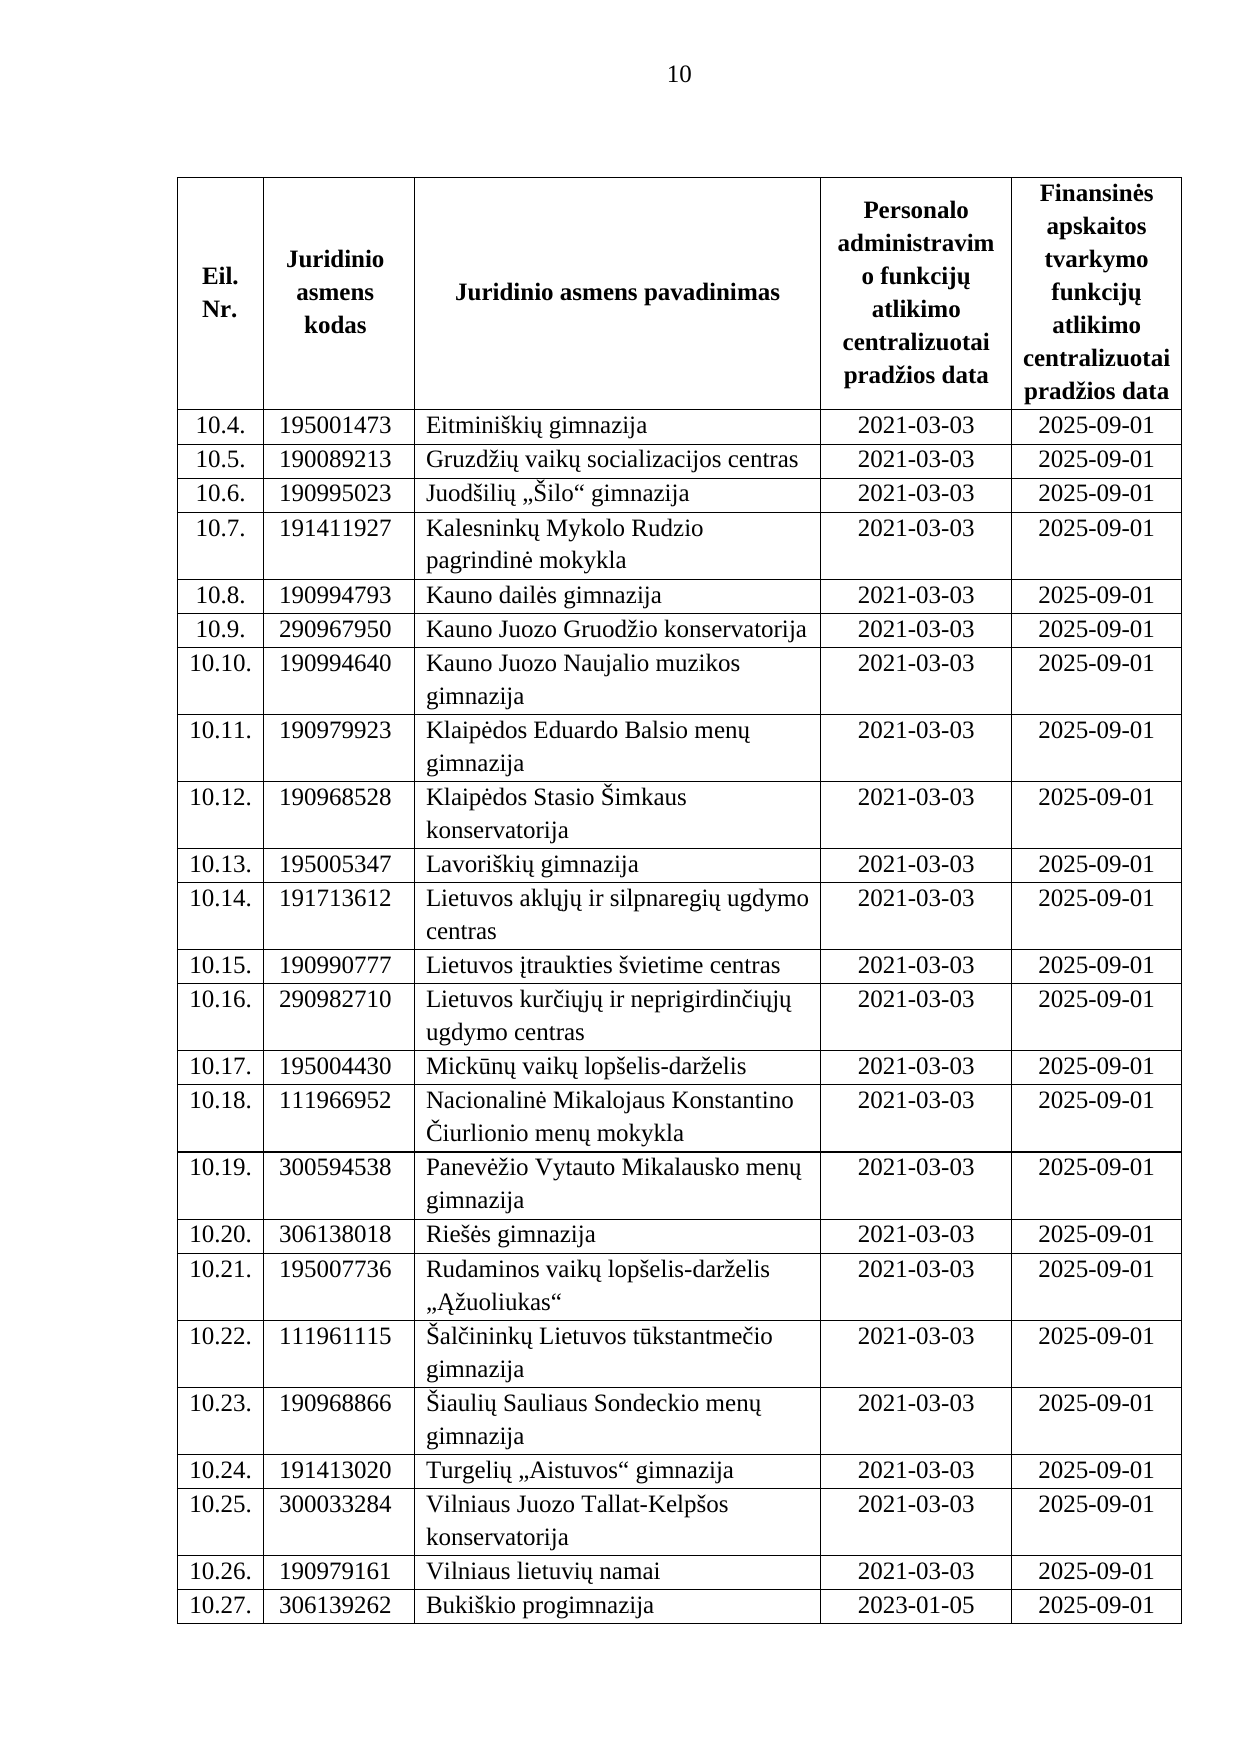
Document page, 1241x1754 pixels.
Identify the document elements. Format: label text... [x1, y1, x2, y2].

table_cell Klaipėdos Stasio Šimkaus konservatorija [415, 782, 820, 848]
table_cell 2025-09-01 [1012, 580, 1181, 613]
table_cell 2025-09-01 [1012, 479, 1181, 512]
table_cell 2025-09-01 [1012, 849, 1181, 882]
table_cell 2025-09-01 [1012, 1254, 1181, 1320]
table_cell 2021-03-03 [821, 1321, 1011, 1387]
table_cell 2021-03-03 [821, 950, 1011, 983]
table_cell 195007736 [264, 1254, 414, 1320]
table_cell 10.9. [178, 614, 263, 647]
table_cell Lietuvos įtraukties švietime centras [415, 950, 820, 983]
table_cell 10.5. [178, 445, 263, 477]
table_cell 306139262 [264, 1590, 414, 1623]
table_cell 190990777 [264, 950, 414, 983]
table_cell 2021-03-03 [821, 1051, 1011, 1084]
table_cell Kauno Juozo Naujalio muzikos gimnazija [415, 648, 820, 714]
table_cell 10.6. [178, 479, 263, 512]
table_cell 2021-03-03 [821, 782, 1011, 848]
table_cell Kauno Juozo Gruodžio konservatorija [415, 614, 820, 647]
table_cell 2025-09-01 [1012, 513, 1181, 579]
table_cell Gruzdžių vaikų socializacijos centras [415, 445, 820, 477]
table_cell 195004430 [264, 1051, 414, 1084]
table_cell 190968866 [264, 1388, 414, 1454]
table_cell 2025-09-01 [1012, 950, 1181, 983]
table_header Juridinio asmens pavadinimas [415, 178, 820, 409]
table_cell 2025-09-01 [1012, 1321, 1181, 1387]
table_cell Riešės gimnazija [415, 1220, 820, 1253]
table_cell 190979923 [264, 715, 414, 781]
table_cell 290967950 [264, 614, 414, 647]
table_cell Nacionalinė Mikalojaus Konstantino Čiurlionio menų mokykla [415, 1085, 820, 1151]
table_cell 2025-09-01 [1012, 984, 1181, 1050]
table_cell 10.7. [178, 513, 263, 579]
table_cell 2021-03-03 [821, 849, 1011, 882]
table_cell 306138018 [264, 1220, 414, 1253]
table_cell 10.27. [178, 1590, 263, 1623]
table_cell 2021-03-03 [821, 648, 1011, 714]
table_cell Rudaminos vaikų lopšelis-darželis „Ąžuoliukas“ [415, 1254, 820, 1320]
table_cell 10.21. [178, 1254, 263, 1320]
table_cell 2025-09-01 [1012, 782, 1181, 848]
table_cell 2021-03-03 [821, 883, 1011, 949]
table_cell 10.19. [178, 1153, 263, 1218]
table_cell 10.14. [178, 883, 263, 949]
table_cell 2021-03-03 [821, 1489, 1011, 1555]
table_cell Vilniaus lietuvių namai [415, 1556, 820, 1589]
table_cell Mickūnų vaikų lopšelis-darželis [415, 1051, 820, 1084]
table_cell 300594538 [264, 1153, 414, 1218]
table_cell 10.25. [178, 1489, 263, 1555]
table_cell Kauno dailės gimnazija [415, 580, 820, 613]
table_cell 2021-03-03 [821, 580, 1011, 613]
table_cell Juodšilių „Šilo“ gimnazija [415, 479, 820, 512]
table_cell Šiaulių Sauliaus Sondeckio menų gimnazija [415, 1388, 820, 1454]
table_cell 10.16. [178, 984, 263, 1050]
table_cell 2021-03-03 [821, 1153, 1011, 1218]
table_cell 2021-03-03 [821, 445, 1011, 477]
table_cell Bukiškio progimnazija [415, 1590, 820, 1623]
table_cell 10.23. [178, 1388, 263, 1454]
table_cell 2025-09-01 [1012, 715, 1181, 781]
table_cell 2021-03-03 [821, 410, 1011, 443]
table_cell 10.18. [178, 1085, 263, 1151]
table_cell 2025-09-01 [1012, 445, 1181, 477]
table_cell 10.22. [178, 1321, 263, 1387]
table_cell Kalesninkų Mykolo Rudzio pagrindinė mokykla [415, 513, 820, 579]
table_cell 10.13. [178, 849, 263, 882]
table_cell 2023-01-05 [821, 1590, 1011, 1623]
table_cell 195005347 [264, 849, 414, 882]
table_cell Eitminiškių gimnazija [415, 410, 820, 443]
table_cell 2021-03-03 [821, 479, 1011, 512]
table_cell 191413020 [264, 1455, 414, 1488]
table_cell 2021-03-03 [821, 715, 1011, 781]
table_cell 191713612 [264, 883, 414, 949]
table_cell 2021-03-03 [821, 1556, 1011, 1589]
table_cell 10.15. [178, 950, 263, 983]
table_cell 2025-09-01 [1012, 1153, 1181, 1218]
table_cell 2025-09-01 [1012, 1556, 1181, 1589]
table_cell 190995023 [264, 479, 414, 512]
table_cell Klaipėdos Eduardo Balsio menų gimnazija [415, 715, 820, 781]
table_cell 2021-03-03 [821, 1455, 1011, 1488]
table_cell 111961115 [264, 1321, 414, 1387]
table_cell 190968528 [264, 782, 414, 848]
table_cell 2021-03-03 [821, 984, 1011, 1050]
table_cell Vilniaus Juozo Tallat-Kelpšos konservatorija [415, 1489, 820, 1555]
table_cell 10.10. [178, 648, 263, 714]
table_cell 2025-09-01 [1012, 1085, 1181, 1151]
table_cell 2025-09-01 [1012, 1489, 1181, 1555]
table_cell 2021-03-03 [821, 513, 1011, 579]
table_cell 10.24. [178, 1455, 263, 1488]
table_header Finansinės apskaitos tvarkymo funkcijų atlikimo centralizuotai pradžios data [1012, 178, 1181, 409]
table_header Eil. Nr. [178, 178, 263, 409]
table_cell Turgelių „Aistuvos“ gimnazija [415, 1455, 820, 1488]
table_cell 2025-09-01 [1012, 1220, 1181, 1253]
table_cell 300033284 [264, 1489, 414, 1555]
table_cell 2025-09-01 [1012, 1388, 1181, 1454]
table_cell 2025-09-01 [1012, 883, 1181, 949]
table_cell 10.20. [178, 1220, 263, 1253]
table_cell 191411927 [264, 513, 414, 579]
table_cell 2021-03-03 [821, 1220, 1011, 1253]
table_cell 2025-09-01 [1012, 1590, 1181, 1623]
table_cell 10.26. [178, 1556, 263, 1589]
table_cell 190979161 [264, 1556, 414, 1589]
table_cell 10.17. [178, 1051, 263, 1084]
table_header Juridinio asmens kodas [264, 178, 414, 409]
table_cell 2025-09-01 [1012, 1455, 1181, 1488]
table_cell Lietuvos kurčiųjų ir neprigirdinčiųjų ugdymo centras [415, 984, 820, 1050]
table_cell 10.11. [178, 715, 263, 781]
table_cell 190994640 [264, 648, 414, 714]
table_header Personalo administravimo funkcijų atlikimo centralizuotai pradžios data [821, 178, 1011, 409]
table_cell 10.12. [178, 782, 263, 848]
table_cell 2021-03-03 [821, 1085, 1011, 1151]
table_cell Lietuvos aklųjų ir silpnaregių ugdymo centras [415, 883, 820, 949]
table_cell 195001473 [264, 410, 414, 443]
table_cell 2025-09-01 [1012, 648, 1181, 714]
table_cell 190994793 [264, 580, 414, 613]
table_cell 190089213 [264, 445, 414, 477]
table_cell 2021-03-03 [821, 614, 1011, 647]
table_cell 2021-03-03 [821, 1388, 1011, 1454]
table_cell 290982710 [264, 984, 414, 1050]
table_cell 10.8. [178, 580, 263, 613]
table_cell 10.4. [178, 410, 263, 443]
table_cell 2025-09-01 [1012, 614, 1181, 647]
table_cell Šalčininkų Lietuvos tūkstantmečio gimnazija [415, 1321, 820, 1387]
table_cell 2021-03-03 [821, 1254, 1011, 1320]
table_cell 2025-09-01 [1012, 1051, 1181, 1084]
table_cell Panevėžio Vytauto Mikalausko menų gimnazija [415, 1153, 820, 1218]
table_cell Lavoriškių gimnazija [415, 849, 820, 882]
table_cell 2025-09-01 [1012, 410, 1181, 443]
table_cell 111966952 [264, 1085, 414, 1151]
